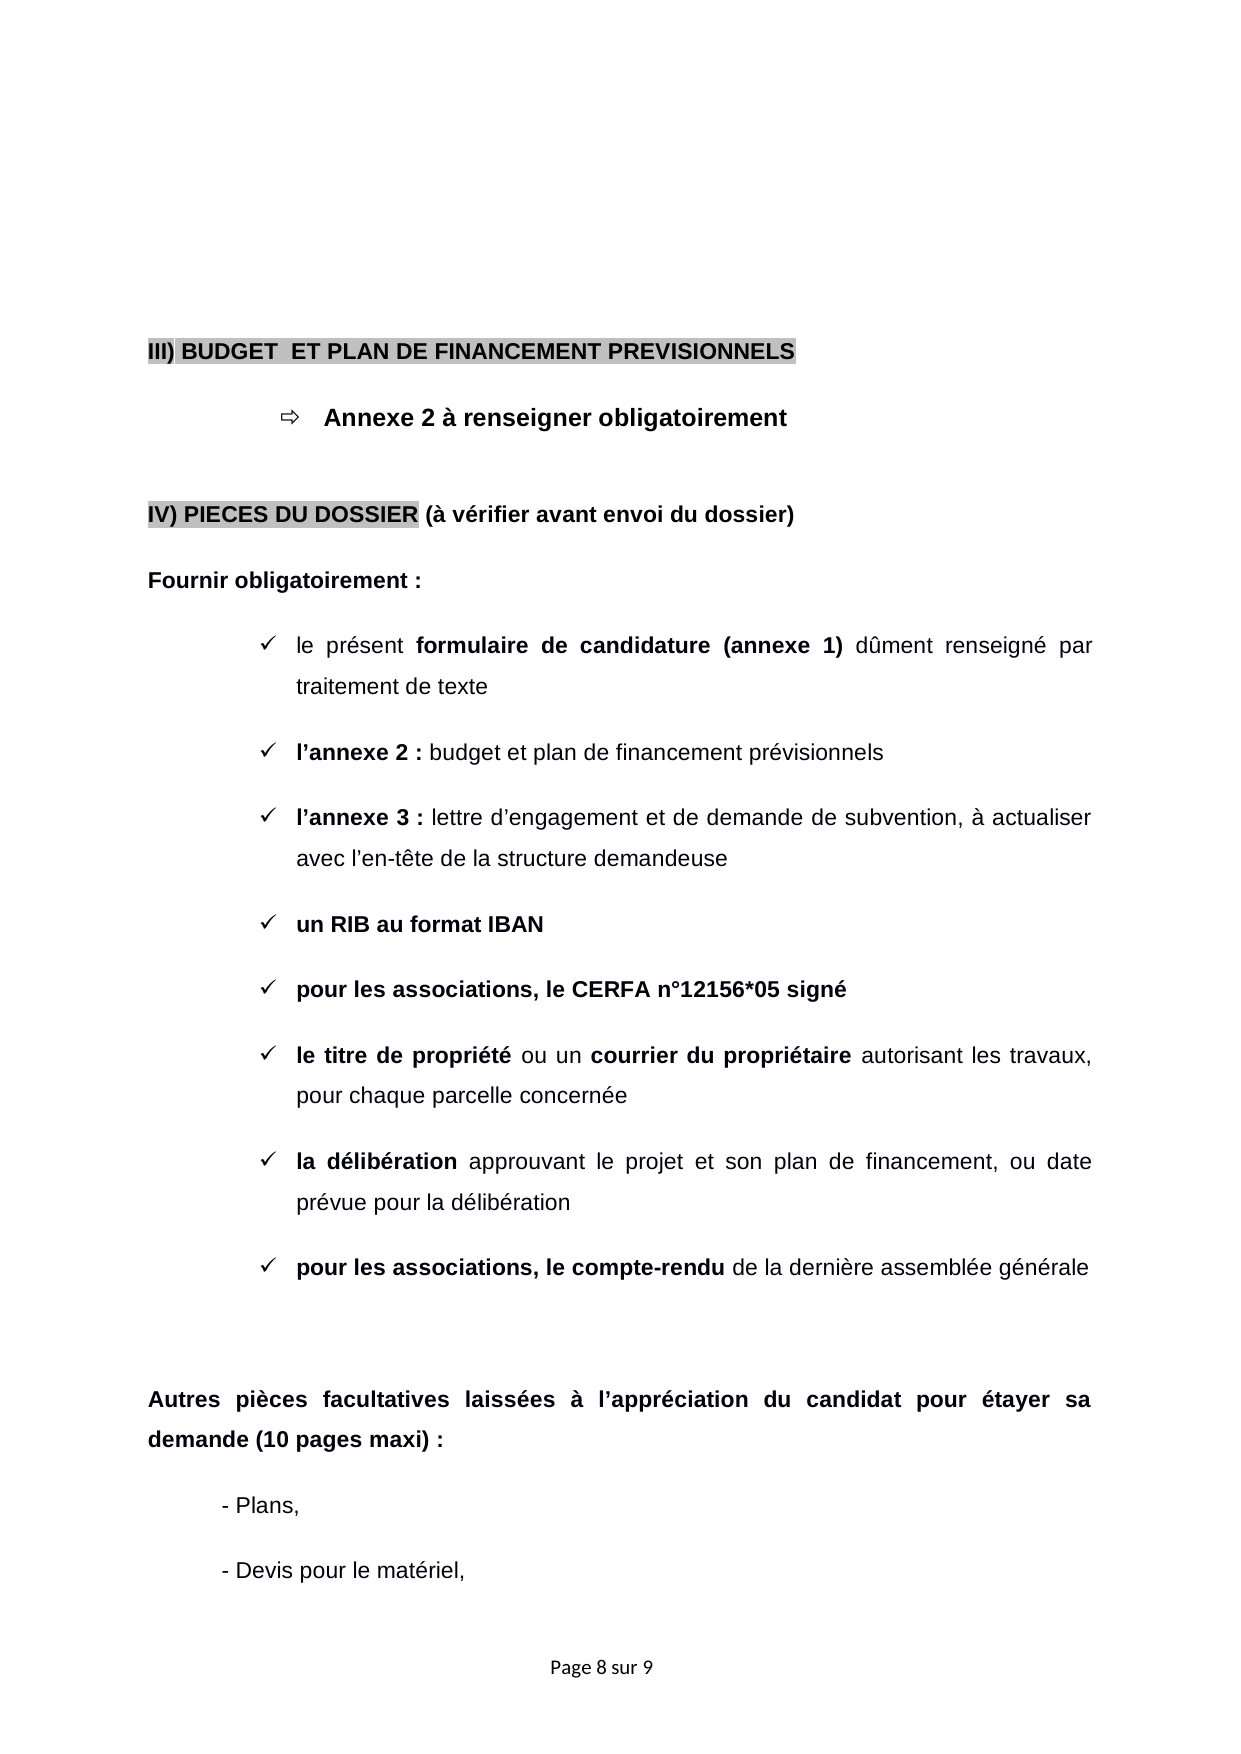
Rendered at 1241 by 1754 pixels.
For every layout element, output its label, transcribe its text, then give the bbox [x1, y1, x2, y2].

list pour les associations, le CERFA n°12156*05 signé [258, 976, 1093, 1003]
text - Devis pour le matériel, [148, 1557, 1093, 1584]
list l’annexe 2 : budget et plan de financement prévisionnels [258, 738, 1093, 765]
text - Plans, [148, 1491, 1093, 1518]
text Fournir obligatoirement : [148, 566, 1093, 593]
list la délibération approuvant le projet et son plan de financement, ou date prévue pour la délibération [258, 1147, 1093, 1215]
list pour les associations, le compte-rendu de la dernière assemblée générale [258, 1254, 1093, 1281]
list le présent formulaire de candidature (annexe 1) dûment renseigné par traitement de texte [258, 632, 1093, 699]
list Annexe 2 à renseigner obligatoirement [279, 403, 1093, 432]
text III) BUDGET ET PLAN DE FINANCEMENT PREVISIONNELS [148, 337, 1093, 364]
list le titre de propriété ou un courrier du propriétaire autorisant les travaux, pour chaque parcelle concernée [258, 1041, 1093, 1109]
text Autres pièces facultatives laissées à l’appréciation du candidat pour étayer sa demande (10 pages maxi) : [148, 1385, 1093, 1453]
text IV) PIECES DU DOSSIER (à vérifier avant envoi du dossier) [148, 501, 1093, 528]
list un RIB au format IBAN [258, 910, 1093, 937]
list l’annexe 3 : lettre d’engagement et de demande de subvention, à actualiser avec l’en-tête de la structure demandeuse [258, 804, 1093, 871]
